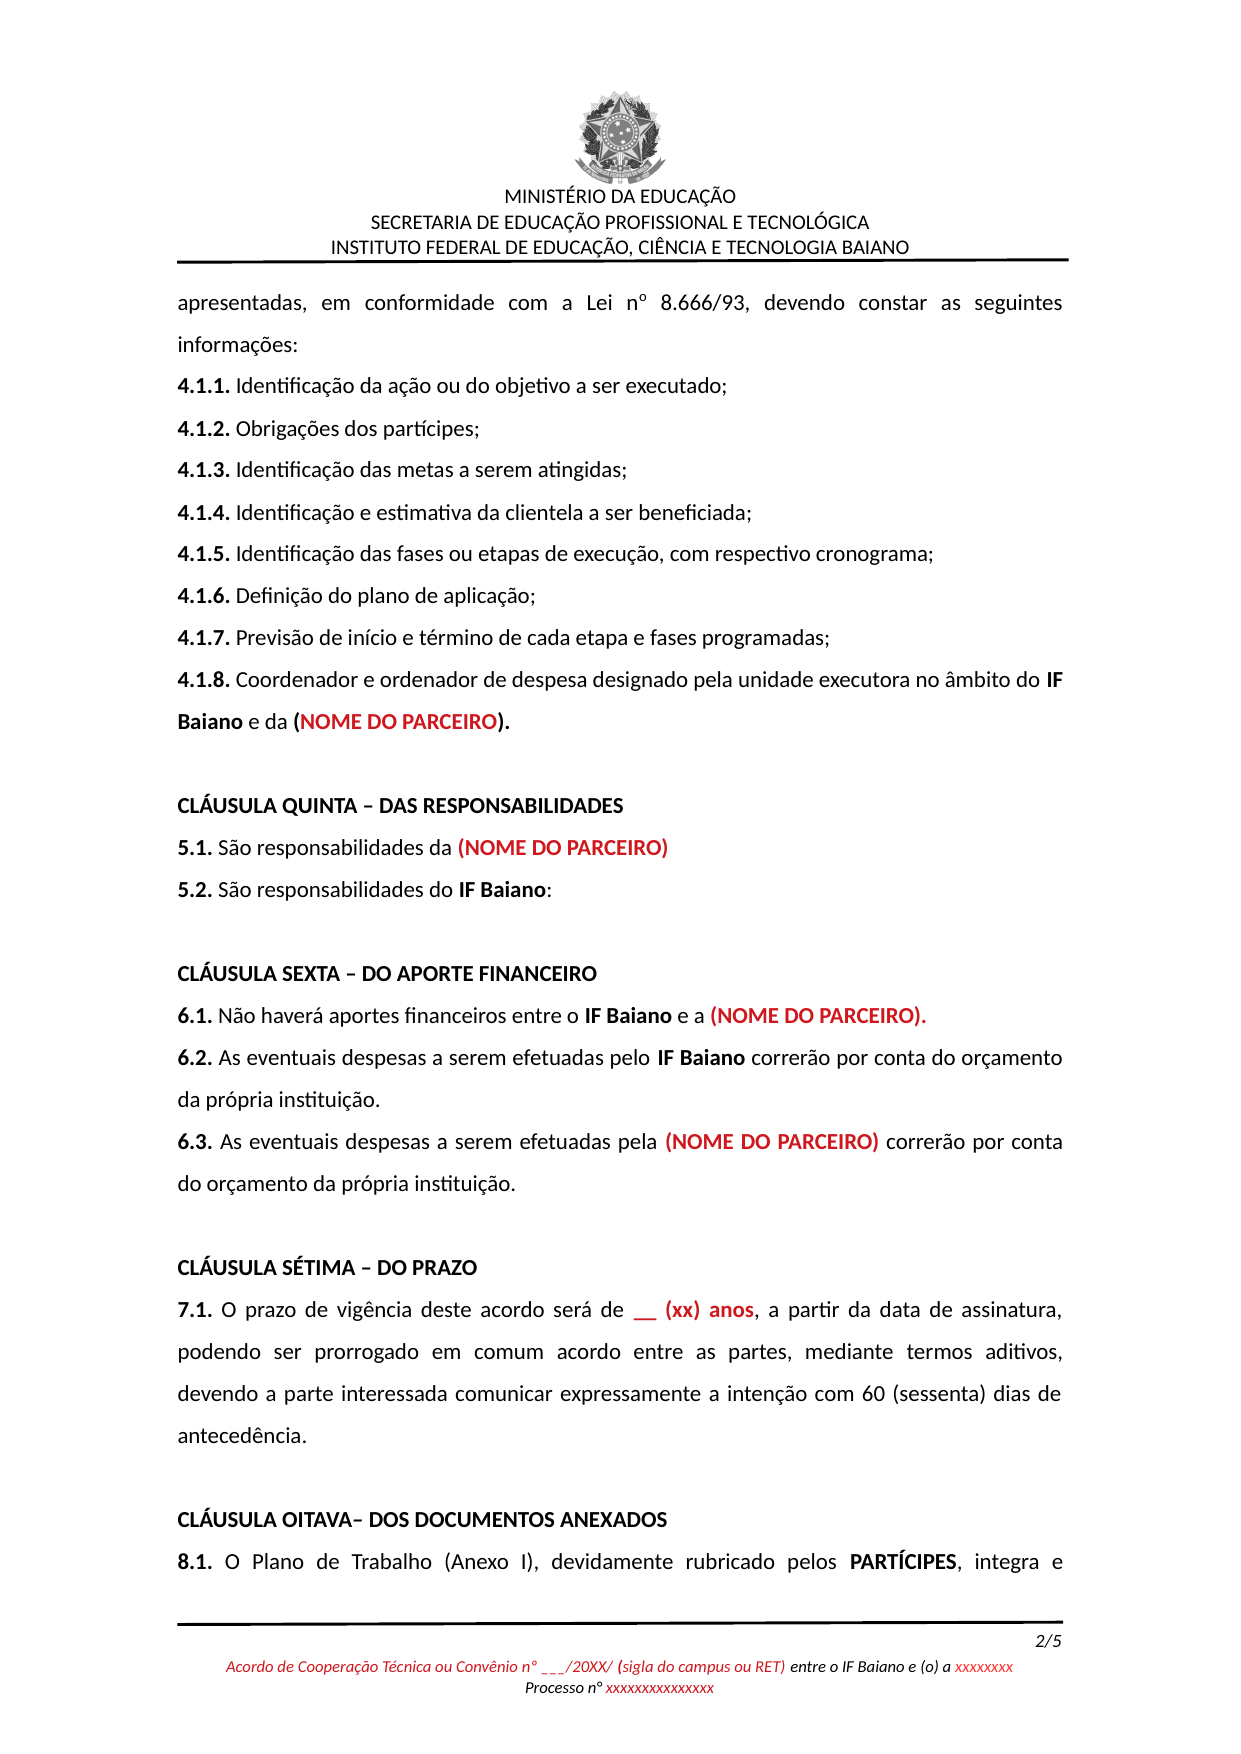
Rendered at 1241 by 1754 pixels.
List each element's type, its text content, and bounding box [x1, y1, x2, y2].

text 8.1. O Plano de Trabalho (Anexo I), devidamente rubricado pelos PARTÍCIPES, integra e [177, 1547, 1063, 1575]
text 4.1.6. Definição do plano de aplicação; [177, 582, 1063, 609]
text 5.1. São responsabilidades da (NOME DO PARCEIRO) [177, 833, 1063, 861]
text 5.2. São responsabilidades do IF Baiano: [177, 875, 1063, 903]
text CLÁUSULA SEXTA – DO APORTE FINANCEIRO [177, 959, 1063, 987]
text 6.2. As eventuais despesas a serem efetuadas pelo IF Baiano correrão por conta do orçamento da própria instituição. [177, 1043, 1063, 1113]
text 4.1.8. Coordenador e ordenador de despesa designado pela unidade executora no âmbito do IF Baiano e da (NOME DO PARCEIRO). [177, 666, 1063, 736]
text 4.1.7. Previsão de início e término de cada etapa e fases programadas; [177, 623, 1063, 652]
text 6.1. Não haverá aportes financeiros entre o IF Baiano e a (NOME DO PARCEIRO). [177, 1001, 1063, 1029]
text 4.1.3. Identificação das metas a serem atingidas; [177, 456, 1063, 484]
text 7.1. O prazo de vigência deste acordo será de __ (xx) anos, a partir da data de assinatura, podendo ser prorrogado em comum acordo entre as partes, mediante termos aditivos, devendo a parte interessada comunicar expressamente a intenção com 60 (sessenta) dias de antecedência. [177, 1295, 1063, 1449]
text 4.1.2. Obrigações dos partícipes; [177, 414, 1063, 442]
text CLÁUSULA SÉTIMA – DO PRAZO [177, 1253, 1063, 1281]
text apresentadas, em conformidade com a Lei no 8.666/93, devendo constar as seguintes informações: [177, 288, 1063, 358]
text 6.3. As eventuais despesas a serem efetuadas pela (NOME DO PARCEIRO) correrão por conta do orçamento da própria instituição. [177, 1127, 1063, 1197]
text 4.1.1. Identificação da ação ou do objetivo a ser executado; [177, 372, 1063, 400]
text 4.1.4. Identificação e estimativa da clientela a ser beneficiada; [177, 498, 1063, 526]
text 4.1.5. Identificação das fases ou etapas de execução, com respectivo cronograma; [177, 539, 1063, 568]
text CLÁUSULA QUINTA – DAS RESPONSABILIDADES [177, 791, 1063, 819]
text CLÁUSULA OITAVA– DOS DOCUMENTOS ANEXADOS [177, 1505, 1063, 1533]
